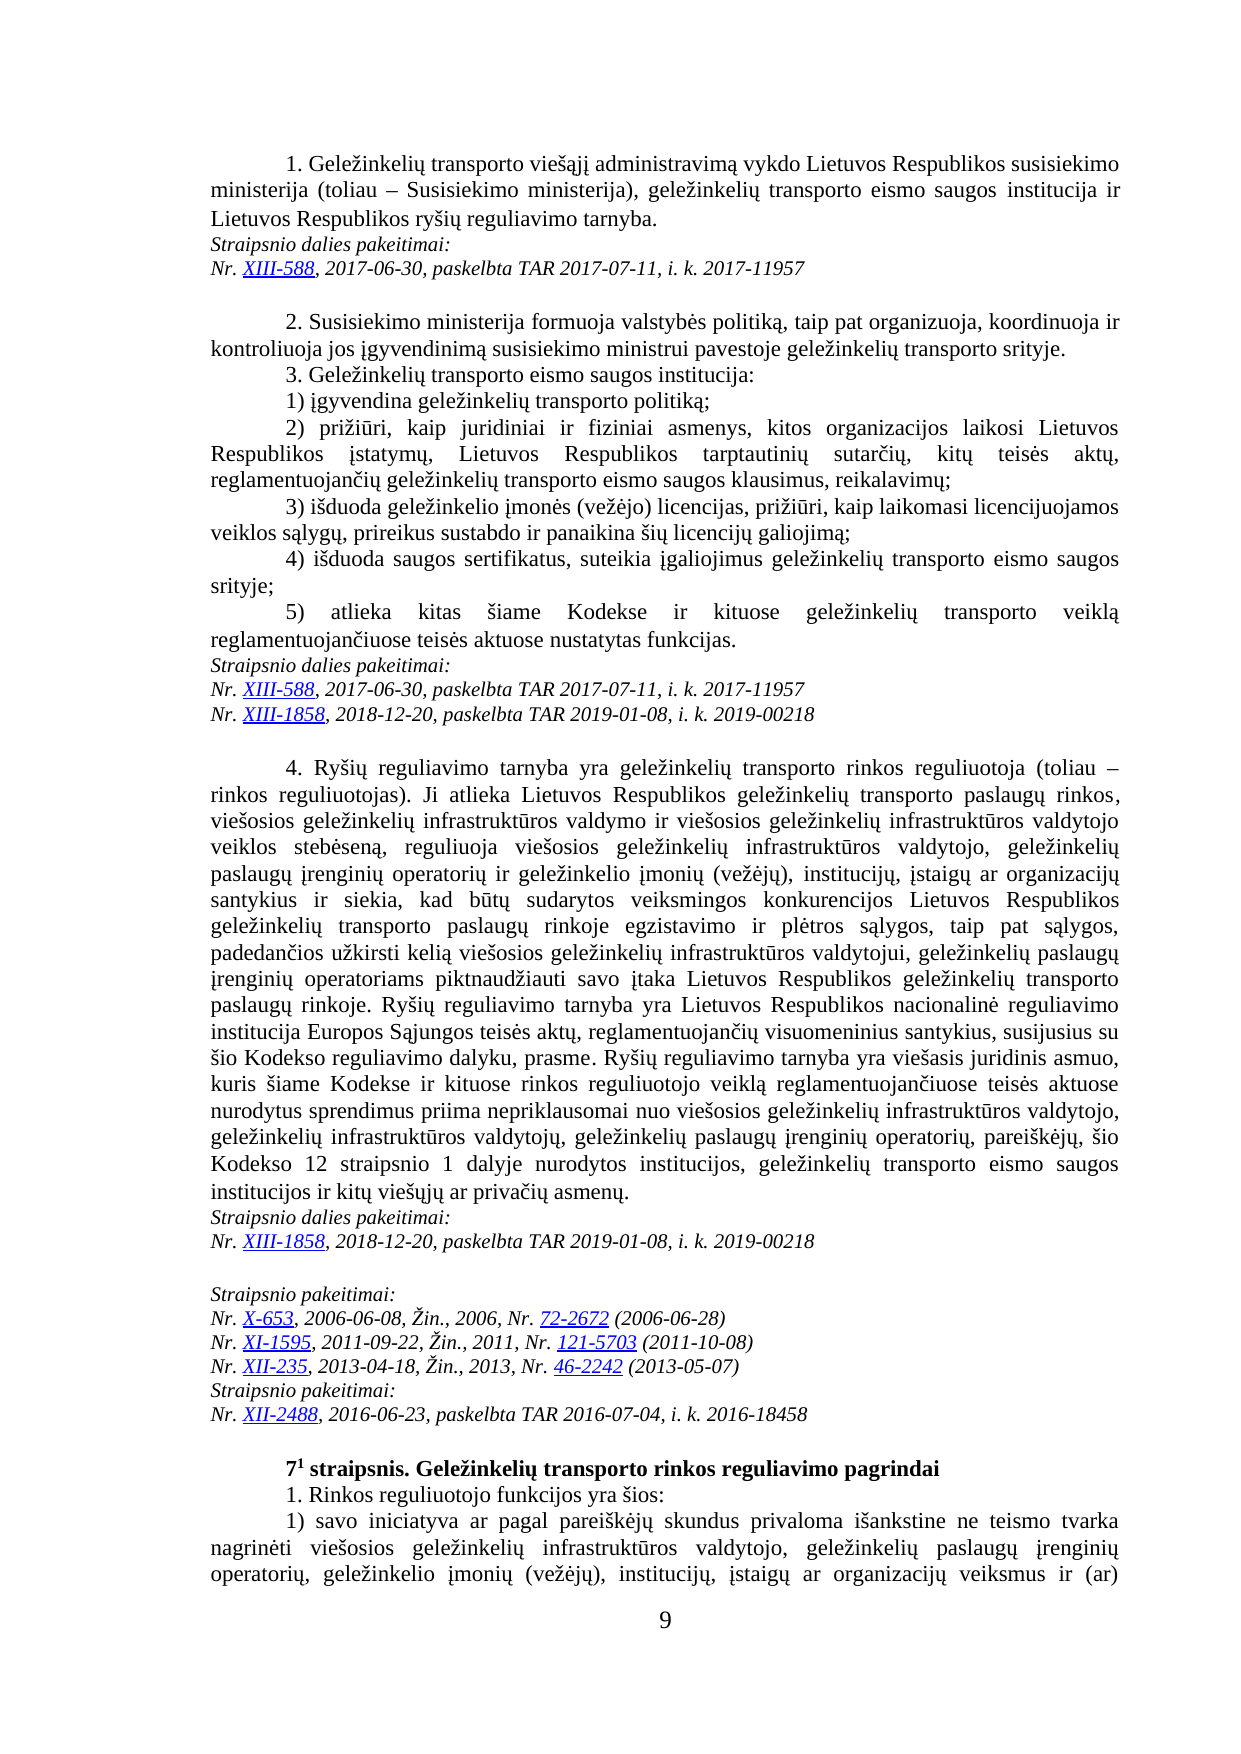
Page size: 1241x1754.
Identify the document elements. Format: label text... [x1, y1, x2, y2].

text Straipsnio dalies pakeitimai: [210, 231, 1120, 256]
text 3. Geležinkelių transporto eismo saugos institucija: [210, 361, 1120, 387]
text 1) savo iniciatyva ar pagal pareiškėjų skundus privaloma išankstine ne teismo tvarka nagrinėti viešosios geležinkelių infrastruktūros valdytojo, geležinkelių paslaugų įrenginių operatorių, geležinkelio įmonių (vežėjų), institucijų, įstaigų ar organizacijų veiksmus ir (ar) [210, 1507, 1120, 1586]
text Nr. XIII-1858, 2018-12-20, paskelbta TAR 2019-01-08, i. k. 2019-00218 [210, 701, 1120, 726]
text 4. Ryšių reguliavimo tarnyba yra geležinkelių transporto rinkos reguliuotoja (toliau – rinkos reguliuotojas). Ji atlieka Lietuvos Respublikos geležinkelių transporto paslaugų rinkos, viešosios geležinkelių infrastruktūros valdymo ir viešosios geležinkelių infrastruktūros valdytojo veiklos stebėseną, reguliuoja viešosios geležinkelių infrastruktūros valdytojo, geležinkelių paslaugų įrenginių operatorių ir geležinkelio įmonių (vežėjų), institucijų, įstaigų ar organizacijų santykius ir siekia, kad būtų sudarytos veiksmingos konkurencijos Lietuvos Respublikos geležinkelių transporto paslaugų rinkoje egzistavimo ir plėtros sąlygos, taip pat sąlygos, padedančios užkirsti kelią viešosios geležinkelių infrastruktūros valdytojui, geležinkelių paslaugų įrenginių operatoriams piktnaudžiauti savo įtaka Lietuvos Respublikos geležinkelių transporto paslaugų rinkoje. Ryšių reguliavimo tarnyba yra Lietuvos Respublikos nacionalinė reguliavimo institucija Europos Sąjungos teisės aktų, reglamentuojančių visuomeninius santykius, susijusius su šio Kodekso reguliavimo dalyku, prasme. Ryšių reguliavimo tarnyba yra viešasis juridinis asmuo, kuris šiame Kodekse ir kituose rinkos reguliuotojo veiklą reglamentuojančiuose teisės aktuose nurodytus sprendimus priima nepriklausomai nuo viešosios geležinkelių infrastruktūros valdytojo, geležinkelių infrastruktūros valdytojų, geležinkelių paslaugų įrenginių operatorių, pareiškėjų, šio Kodekso 12 straipsnio 1 dalyje nurodytos institucijos, geležinkelių transporto eismo saugos institucijos ir kitų viešųjų ar privačių asmenų. [210, 754, 1120, 1205]
text Nr. XII-235, 2013-04-18, Žin., 2013, Nr. 46-2242 (2013-05-07) [210, 1354, 1120, 1378]
text 2. Susisiekimo ministerija formuoja valstybės politiką, taip pat organizuoja, koordinuoja ir kontroliuoja jos įgyvendinimą susisiekimo ministrui pavestoje geležinkelių transporto srityje. [210, 308, 1120, 361]
text Straipsnio pakeitimai: [210, 1378, 1120, 1402]
text 1) įgyvendina geležinkelių transporto politiką; [210, 387, 1120, 414]
text Nr. XIII-588, 2017-06-30, paskelbta TAR 2017-07-11, i. k. 2017-11957 [210, 256, 1120, 279]
text 1. Geležinkelių transporto viešąjį administravimą vykdo Lietuvos Respublikos susisiekimo ministerija (toliau – Susisiekimo ministerija), geležinkelių transporto eismo saugos institucija ir Lietuvos Respublikos ryšių reguliavimo tarnyba. [210, 150, 1120, 231]
text Straipsnio dalies pakeitimai: [210, 653, 1120, 677]
text Nr. XI-1595, 2011-09-22, Žin., 2011, Nr. 121-5703 (2011-10-08) [210, 1330, 1120, 1354]
text Nr. X-653, 2006-06-08, Žin., 2006, Nr. 72-2672 (2006-06-28) [210, 1306, 1120, 1330]
text Straipsnio pakeitimai: [210, 1282, 1120, 1306]
text 1. Rinkos reguliuotojo funkcijos yra šios: [210, 1481, 1120, 1507]
text 5) atlieka kitas šiame Kodekse ir kituose geležinkelių transporto veiklą reglamentuojančiuose teisės aktuose nustatytas funkcijas. [210, 598, 1120, 653]
text Nr. XII-2488, 2016-06-23, paskelbta TAR 2016-07-04, i. k. 2016-18458 [210, 1402, 1120, 1426]
text 3) išduoda geležinkelio įmonės (vežėjo) licencijas, prižiūri, kaip laikomasi licencijuojamos veiklos sąlygų, prireikus sustabdo ir panaikina šių licencijų galiojimą; [210, 493, 1120, 546]
text Nr. XIII-588, 2017-06-30, paskelbta TAR 2017-07-11, i. k. 2017-11957 [210, 677, 1120, 701]
text 2) prižiūri, kaip juridiniai ir fiziniai asmenys, kitos organizacijos laikosi Lietuvos Respublikos įstatymų, Lietuvos Respublikos tarptautinių sutarčių, kitų teisės aktų, reglamentuojančių geležinkelių transporto eismo saugos klausimus, reikalavimų; [210, 414, 1120, 493]
text Straipsnio dalies pakeitimai: [210, 1205, 1120, 1229]
text 71 straipsnis. Geležinkelių transporto rinkos reguliavimo pagrindai [210, 1455, 1120, 1481]
text 4) išduoda saugos sertifikatus, suteikia įgaliojimus geležinkelių transporto eismo saugos srityje; [210, 546, 1120, 598]
text Nr. XIII-1858, 2018-12-20, paskelbta TAR 2019-01-08, i. k. 2019-00218 [210, 1229, 1120, 1253]
